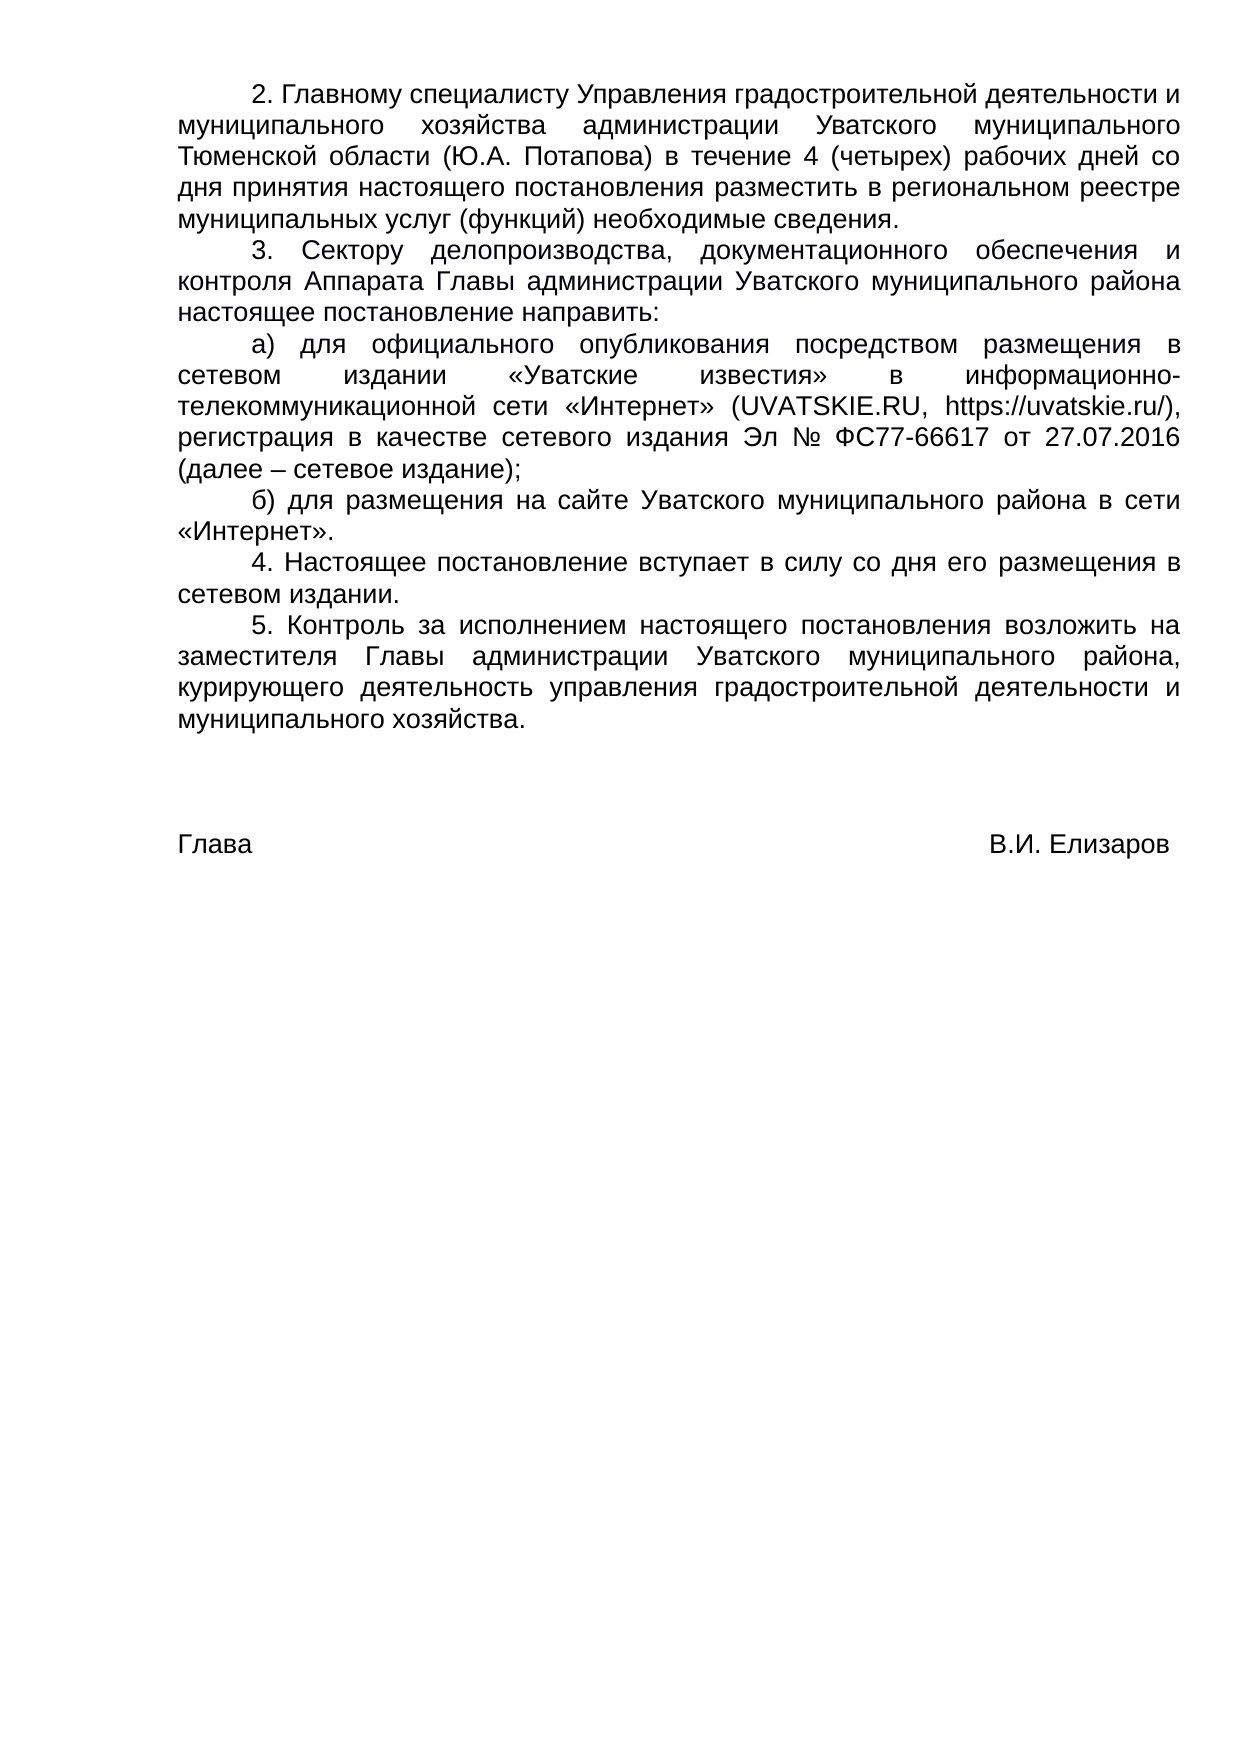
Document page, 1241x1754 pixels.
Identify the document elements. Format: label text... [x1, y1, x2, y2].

text б) для размещения на сайте Уватского муниципального района в сети «Интернет». [177, 484, 1181, 546]
text 5. Контроль за исполнением настоящего постановления возложить на заместителя Главы администрации Уватского муниципального района, курирующего деятельность управления градостроительной деятельности и муниципального хозяйства. [177, 609, 1181, 734]
text Глава В.И. Елизаров [177, 828, 1181, 859]
text а) для официального опубликования посредством размещения в сетевом издании «Уватские известия» в информационно-телекоммуникационной сети «Интернет» (UVATSKIE.RU, https://uvatskie.ru/), регистрация в качестве сетевого издания Эл № ФС77-66617 от 27.07.2016 (далее – сетевое издание); [177, 328, 1181, 484]
text 3. Сектору делопроизводства, документационного обеспечения и контроля Аппарата Главы администрации Уватского муниципального района настоящее постановление направить: [177, 234, 1181, 328]
text 4. Настоящее постановление вступает в силу со дня его размещения в сетевом издании. [177, 546, 1181, 609]
text 2. Главному специалисту Управления градостроительной деятельности и муниципального хозяйства администрации Уватского муниципального Тюменской области (Ю.А. Потапова) в течение 4 (четырех) рабочих дней со дня принятия настоящего постановления разместить в региональном реестре муниципальных услуг (функций) необходимые сведения. [177, 78, 1181, 234]
